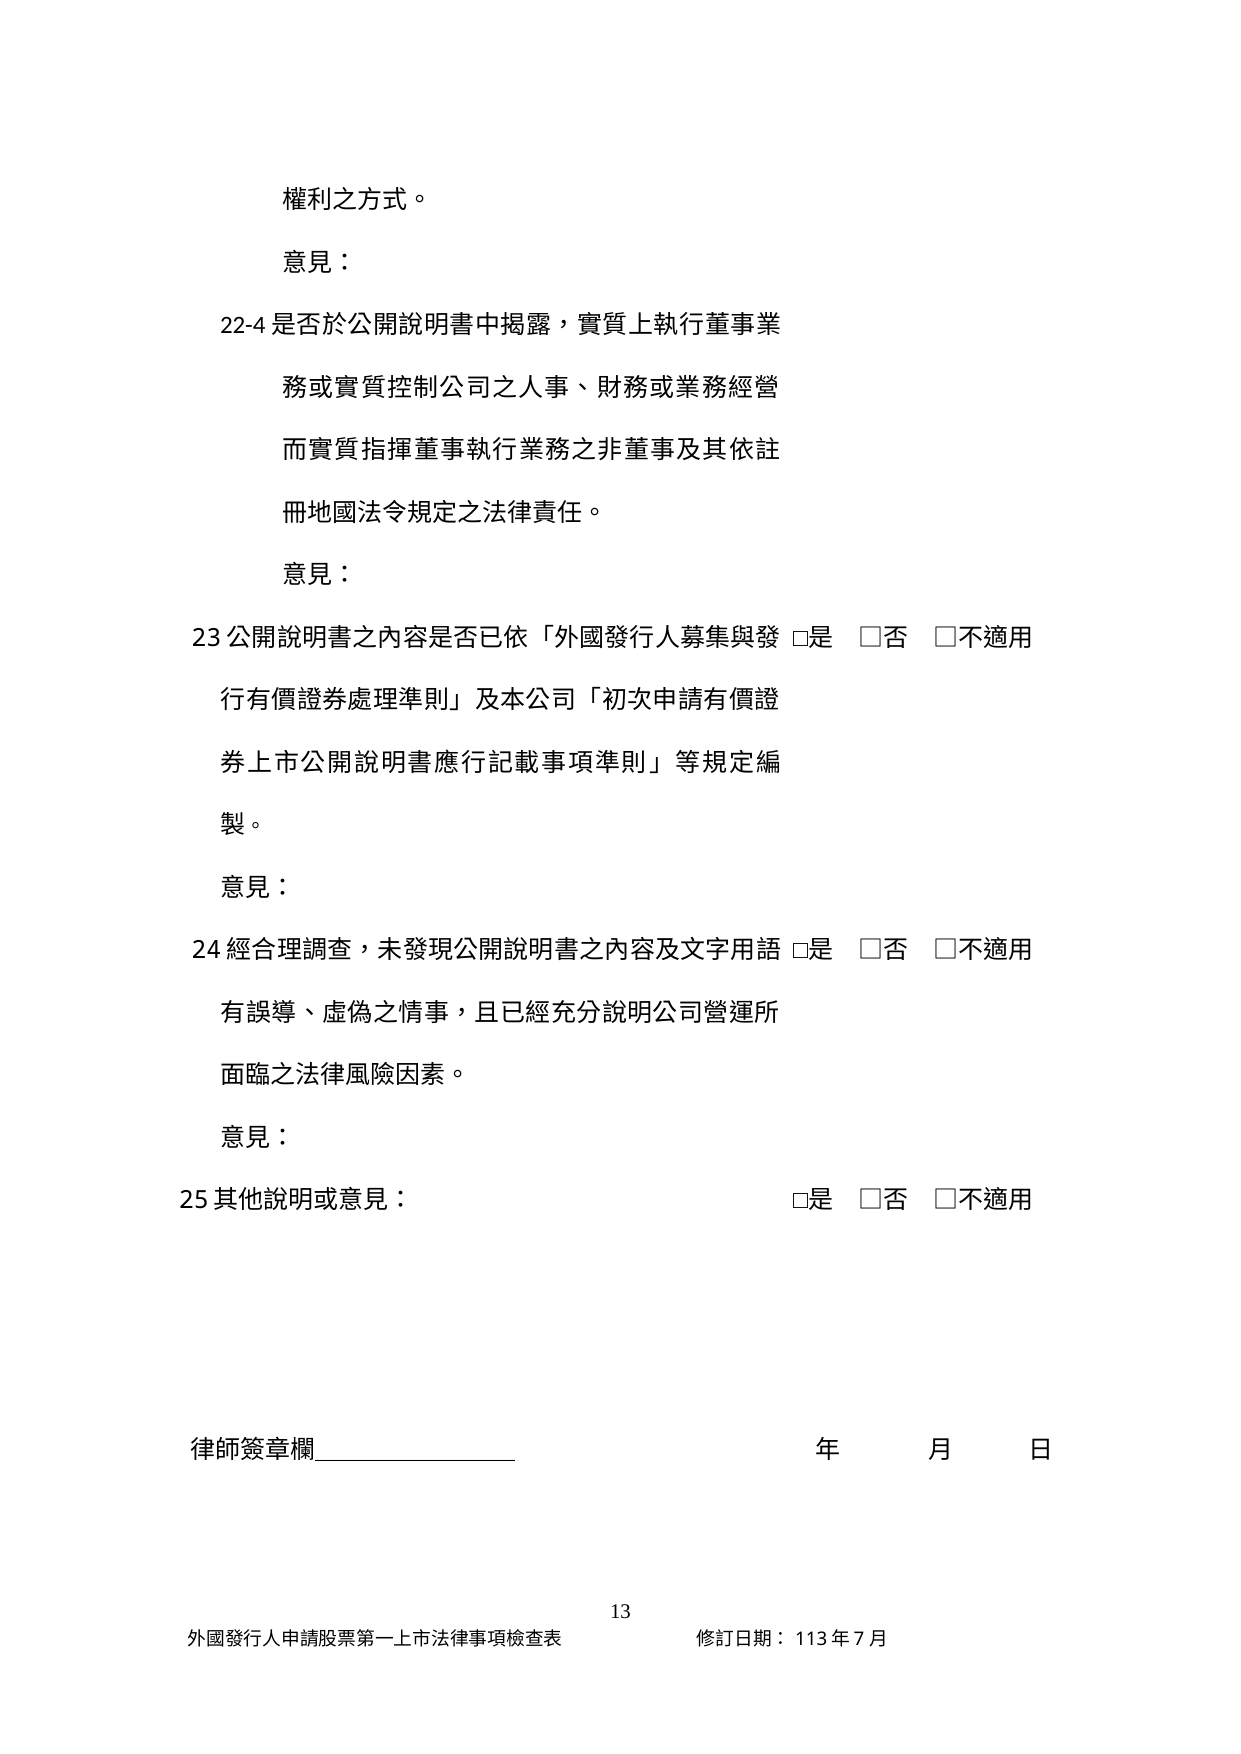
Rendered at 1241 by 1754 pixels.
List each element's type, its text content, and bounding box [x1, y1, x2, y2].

table_cell 25其他說明或意見： [176, 1156, 790, 1281]
table_cell □是 □否 □不適用 [790, 594, 1073, 906]
table_cell 權利之方式。 意見： 22-4是否於公開說明書中揭露，實質上執行董事業務或實質控制公司之人事、財務或業務經營而實質指揮董事執行業務之非董事及其依註冊地國法令規定之法律責任。 意見： [176, 156, 790, 593]
table_cell 23公開說明書之內容是否已依「外國發行人募集與發行有價證券處理準則」及本公司「初次申請有價證券上市公開說明書應行記載事項準則」等規定編製。 意見： [176, 594, 790, 906]
table_cell □是 □否 □不適用 [790, 906, 1073, 1156]
table_cell 24經合理調查，未發現公開說明書之內容及文字用語有誤導、虛偽之情事，且已經充分說明公司營運所面臨之法律風險因素。 意見： [176, 906, 790, 1156]
table_cell [790, 156, 1073, 593]
table_cell □是 □否 □不適用 [790, 1156, 1073, 1281]
text 律師簽章欄＿＿＿＿＿＿＿＿ 年 月 日 [187, 1406, 1053, 1468]
